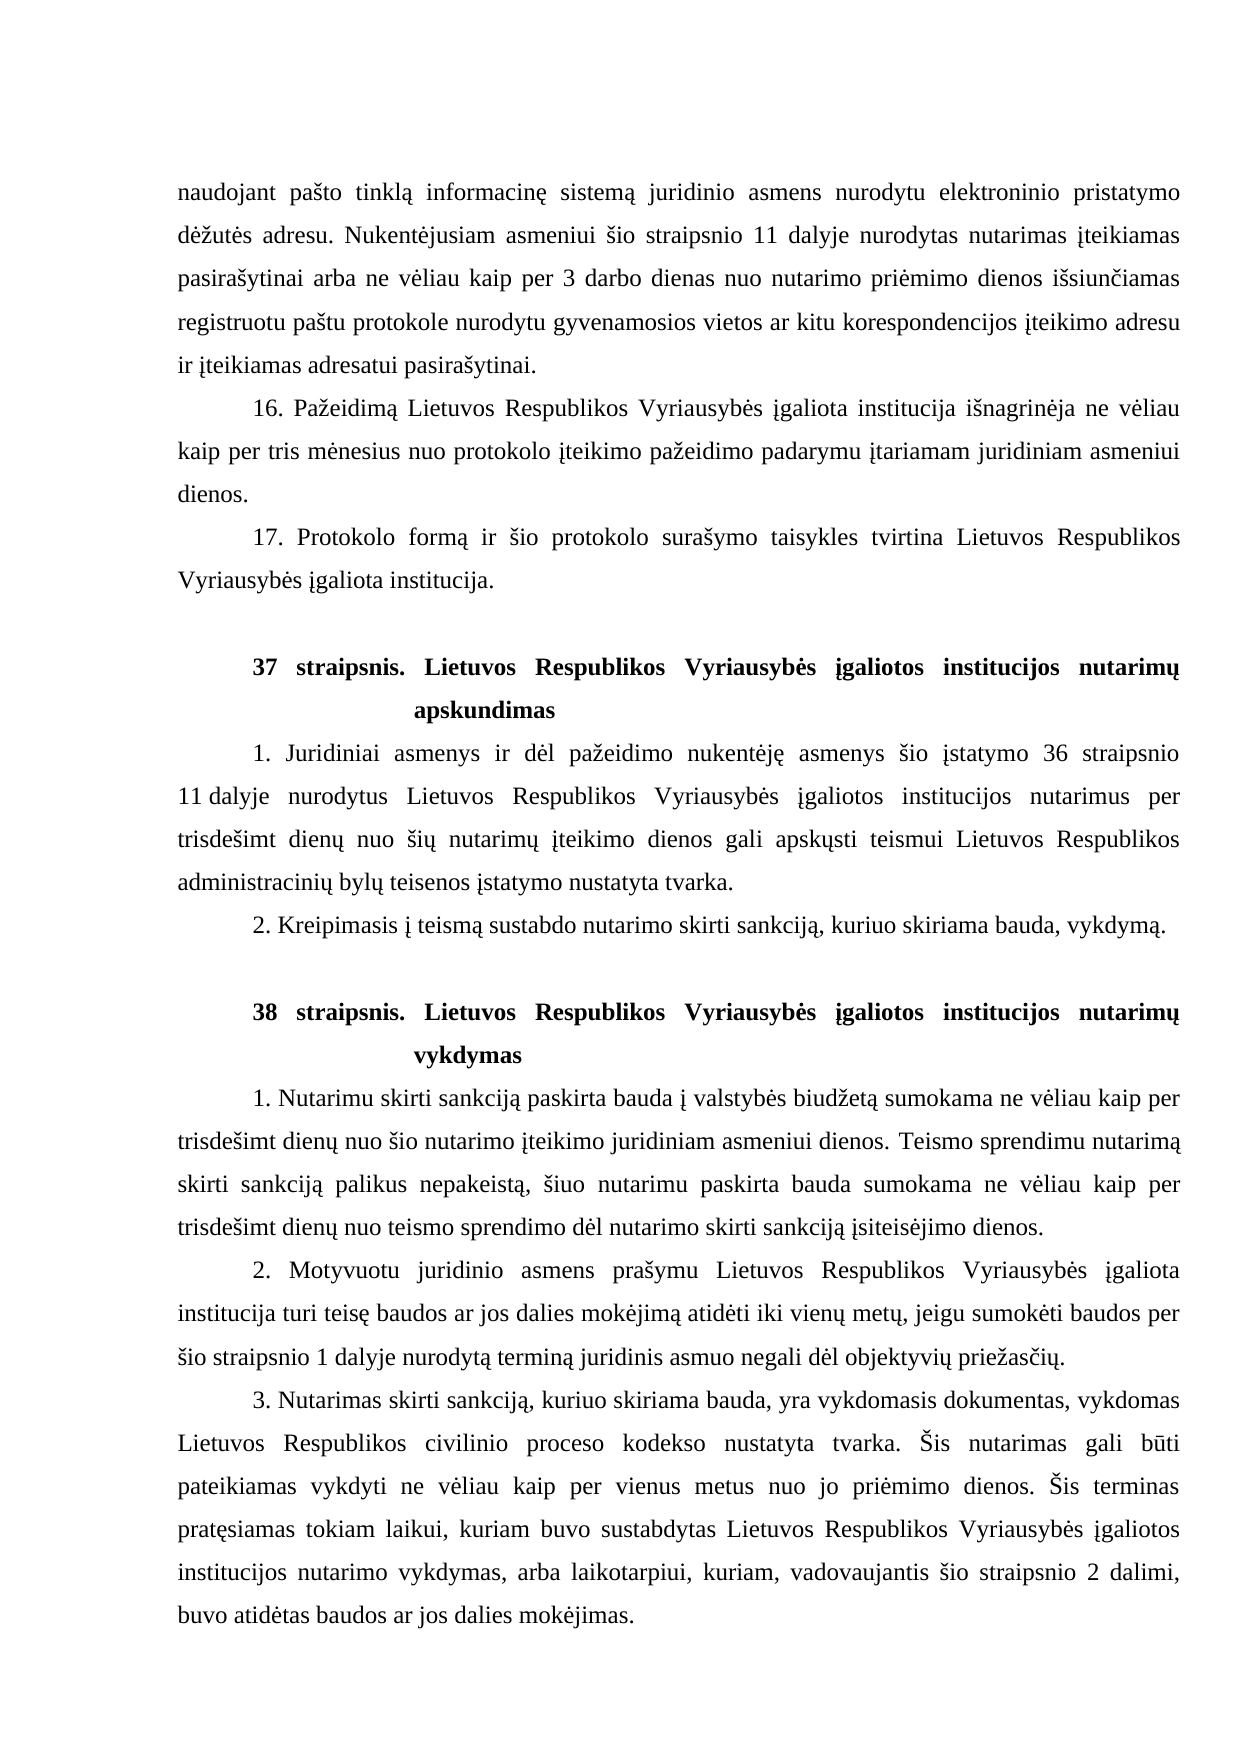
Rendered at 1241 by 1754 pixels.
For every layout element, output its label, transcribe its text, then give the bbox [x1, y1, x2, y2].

text 38 straipsnis. Lietuvos Respublikos Vyriausybės įgaliotos institucijos nutarimų vykdymas [252, 997, 1181, 1068]
text 2. Kreipimasis į teismą sustabdo nutarimo skirti sankciją, kuriuo skiriama bauda, vykdymą. [177, 910, 1181, 939]
text 3. Nutarimas skirti sankciją, kuriuo skiriama bauda, yra vykdomasis dokumentas, vykdomas Lietuvos Respublikos civilinio proceso kodekso nustatyta tvarka. Šis nutarimas gali būti pateikiamas vykdyti ne vėliau kaip per vienus metus nuo jo priėmimo dienos. Šis terminas pratęsiamas tokiam laikui, kuriam buvo sustabdytas Lietuvos Respublikos Vyriausybės įgaliotos institucijos nutarimo vykdymas, arba laikotarpiui, kuriam, vadovaujantis šio straipsnio 2 dalimi, buvo atidėtas baudos ar jos dalies mokėjimas. [177, 1385, 1181, 1629]
text 17. Protokolo formą ir šio protokolo surašymo taisykles tvirtina Lietuvos Respublikos Vyriausybės įgaliota institucija. [177, 522, 1181, 594]
text naudojant pašto tinklą informacinę sistemą juridinio asmens nurodytu elektroninio pristatymo dėžutės adresu. Nukentėjusiam asmeniui šio straipsnio 11 dalyje nurodytas nutarimas įteikiamas pasirašytinai arba ne vėliau kaip per 3 darbo dienas nuo nutarimo priėmimo dienos išsiunčiamas registruotu paštu protokole nurodytu gyvenamosios vietos ar kitu korespondencijos įteikimo adresu ir įteikiamas adresatui pasirašytinai. [177, 177, 1181, 378]
text 1. Nutarimu skirti sankciją paskirta bauda į valstybės biudžetą sumokama ne vėliau kaip per trisdešimt dienų nuo šio nutarimo įteikimo juridiniam asmeniui dienos. Teismo sprendimu nutarimą skirti sankciją palikus nepakeistą, šiuo nutarimu paskirta bauda sumokama ne vėliau kaip per trisdešimt dienų nuo teismo sprendimo dėl nutarimo skirti sankciją įsiteisėjimo dienos. [177, 1083, 1181, 1241]
text 1. Juridiniai asmenys ir dėl pažeidimo nukentėję asmenys šio įstatymo 36 straipsnio 11 dalyje nurodytus Lietuvos Respublikos Vyriausybės įgaliotos institucijos nutarimus per trisdešimt dienų nuo šių nutarimų įteikimo dienos gali apskųsti teismui Lietuvos Respublikos administracinių bylų teisenos įstatymo nustatyta tvarka. [177, 738, 1181, 896]
text 16. Pažeidimą Lietuvos Respublikos Vyriausybės įgaliota institucija išnagrinėja ne vėliau kaip per tris mėnesius nuo protokolo įteikimo pažeidimo padarymu įtariamam juridiniam asmeniui dienos. [177, 393, 1181, 508]
text 2. Motyvuotu juridinio asmens prašymu Lietuvos Respublikos Vyriausybės įgaliota institucija turi teisę baudos ar jos dalies mokėjimą atidėti iki vienų metų, jeigu sumokėti baudos per šio straipsnio 1 dalyje nurodytą terminą juridinis asmuo negali dėl objektyvių priežasčių. [177, 1255, 1181, 1370]
text 37 straipsnis. Lietuvos Respublikos Vyriausybės įgaliotos institucijos nutarimų apskundimas [252, 652, 1181, 723]
